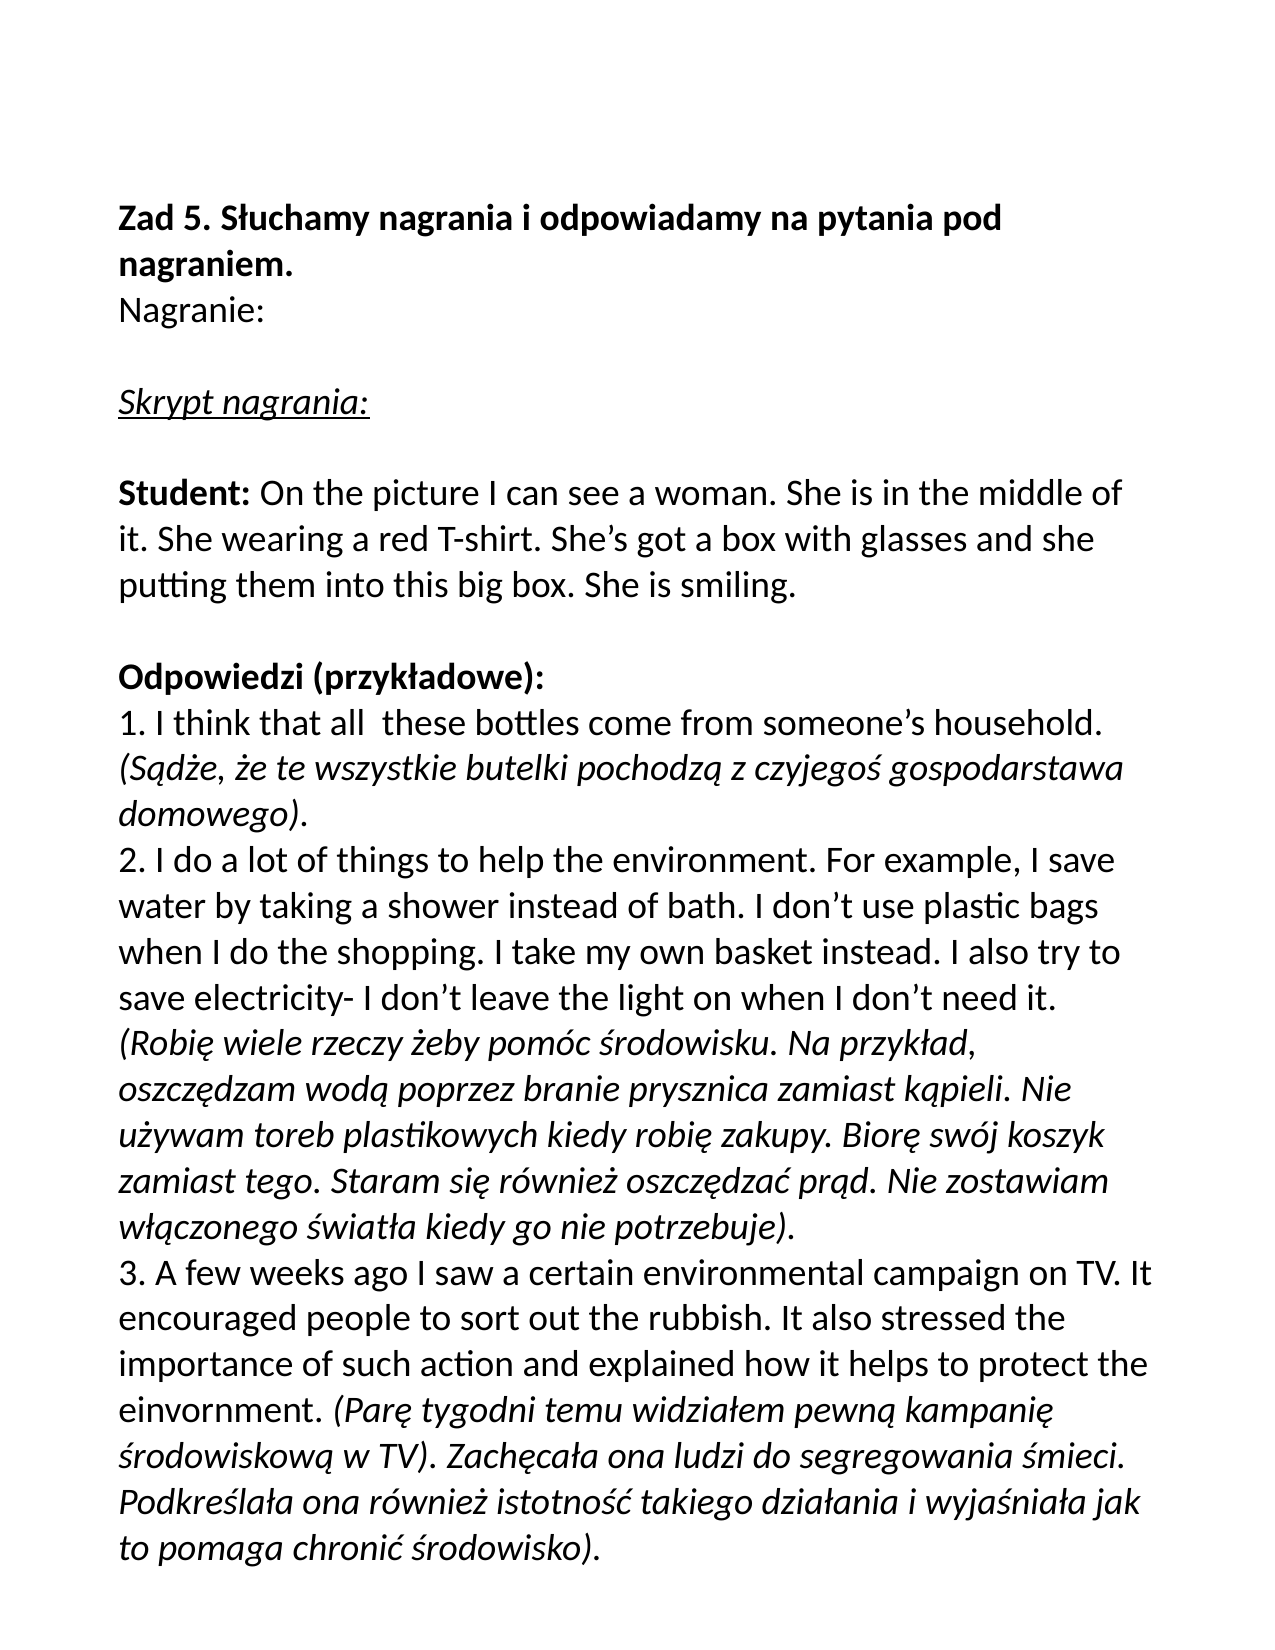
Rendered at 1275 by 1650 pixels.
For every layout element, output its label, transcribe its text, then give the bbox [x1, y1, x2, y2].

text [118, 74, 1157, 148]
text Zad 5. Słuchamy nagrania i odpowiadamy na pytania pod nagraniem. Nagranie: Skrypt nagrania: Student: On the picture I can see a woman. She is in the middle of it. She wearing a red T-shirt. She’s got a box with glasses and she putting them into this big box. She is smiling. Odpowiedzi (przykładowe): 1. I think that all these bottles come from someone’s household. (Sądże, że te wszystkie butelki pochodzą z czyjegoś gospodarstawa domowego). 2. I do a lot of things to help the environment. For example, I save water by taking a shower instead of bath. I don’t use plastic bags when I do the shopping. I take my own basket instead. I also try to save electricity- I don’t leave the light on when I don’t need it. (Robię wiele rzeczy żeby pomóc środowisku. Na przykład, oszczędzam wodą poprzez branie prysznica zamiast kąpieli. Nie używam toreb plastikowych kiedy robię zakupy. Biorę swój koszyk zamiast tego. Staram się również oszczędzać prąd. Nie zostawiam włączonego światła kiedy go nie potrzebuje). 3. A few weeks ago I saw a certain environmental campaign on TV. It encouraged people to sort out the rubbish. It also stressed the importance of such action and explained how it helps to protect the einvornment. (Parę tygodni temu widziałem pewną kampanię środowiskową w TV). Zachęcała ona ludzi do segregowania śmieci. Podkreślała ona również istotność takiego działania i wyjaśniała jak to pomaga chronić środowisko). [118, 148, 1157, 1569]
